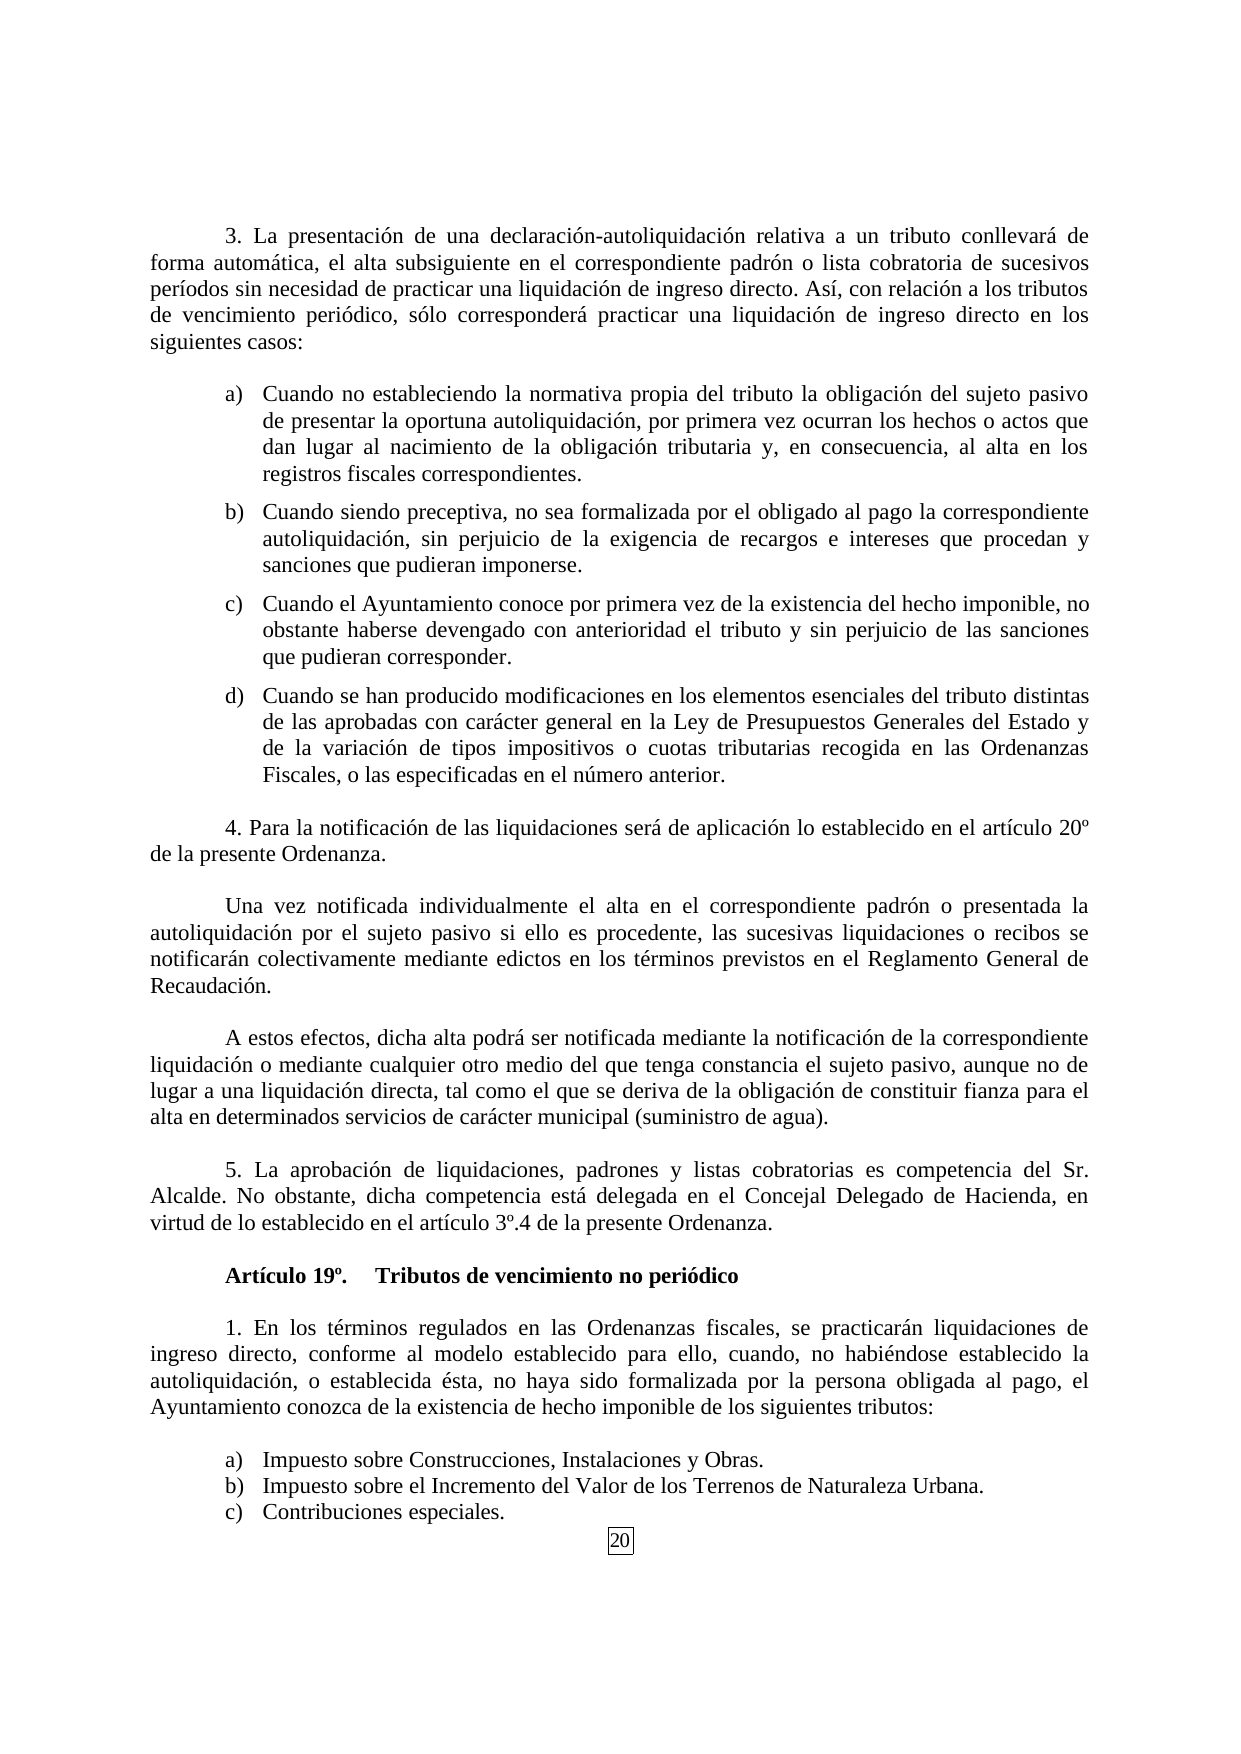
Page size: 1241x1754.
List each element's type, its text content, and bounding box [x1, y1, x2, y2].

text Una vez notificada individualmente el alta en el correspondiente padrón o presentada la autoliquidación por el sujeto pasivo si ello es procedente, las sucesivas liquidaciones o recibos se notificarán colectivamente mediante edictos en los términos previstos en el Reglamento General de Recaudación. [150, 893, 1091, 998]
list Contribuciones especiales. [225, 1499, 1103, 1525]
text A estos efectos, dicha alta podrá ser notificada mediante la notificación de la correspondiente liquidación o mediante cualquier otro medio del que tenga constancia el sujeto pasivo, aunque no de lugar a una liquidación directa, tal como el que se deriva de la obligación de constituir fianza para el alta en determinados servicios de carácter municipal (suministro de agua). [150, 1024, 1091, 1130]
list Cuando no estableciendo la normativa propia del tributo la obligación del sujeto pasivo de presentar la oportuna autoliquidación, por primera vez ocurran los hechos o actos que dan lugar al nacimiento de la obligación tributaria y, en consecuencia, al alta en los registros fiscales correspondientes. [225, 381, 1090, 486]
list Cuando el Ayuntamiento conoce por primera vez de la existencia del hecho imponible, no obstante haberse devengado con anterioridad el tributo y sin perjuicio de las sanciones que pudieran corresponder. [225, 590, 1091, 669]
list La presentación de una declaración-autoliquidación relativa a un tributo conllevará de forma automática, el alta subsiguiente en el correspondiente padrón o lista cobratoria de sucesivos períodos sin necesidad de practicar una liquidación de ingreso directo. Así, con relación a los tributos de vencimiento periódico, sólo corresponderá practicar una liquidación de ingreso directo en los siguientes casos: [150, 222, 1091, 354]
list Cuando siendo preceptiva, no sea formalizada por el obligado al pago la correspondiente autoliquidación, sin perjuicio de la exigencia de recargos e intereses que procedan y sanciones que pudieran imponerse. [225, 498, 1091, 577]
list Cuando se han producido modificaciones en los elementos esenciales del tributo distintas de las aprobadas con carácter general en la Ley de Presupuestos Generales del Estado y de la variación de tipos impositivos o cuotas tributarias recogida en las Ordenanzas Fiscales, o las especificadas en el número anterior. [225, 682, 1091, 787]
list En los términos regulados en las Ordenanzas fiscales, se practicarán liquidaciones de ingreso directo, conforme al modelo establecido para ello, cuando, no habiéndose establecido la autoliquidación, o establecida ésta, no haya sido formalizada por la persona obligada al pago, el Ayuntamiento conozca de la existencia de hecho imponible de los siguientes tributos: [150, 1314, 1090, 1419]
list Para la notificación de las liquidaciones será de aplicación lo establecido en el artículo 20º de la presente Ordenanza. [150, 813, 1090, 866]
list La aprobación de liquidaciones, padrones y listas cobratorias es competencia del Sr. Alcalde. No obstante, dicha competencia está delegada en el Concejal Delegado de Hacienda, en virtud de lo establecido en el artículo 3º.4 de la presente Ordenanza. [150, 1156, 1091, 1235]
list Impuesto sobre Construcciones, Instalaciones y Obras. [225, 1446, 1103, 1472]
subtitle Artículo 19º. Tributos de vencimiento no periódico [225, 1262, 1103, 1288]
list Impuesto sobre el Incremento del Valor de los Terrenos de Naturaleza Urbana. [225, 1472, 1103, 1499]
